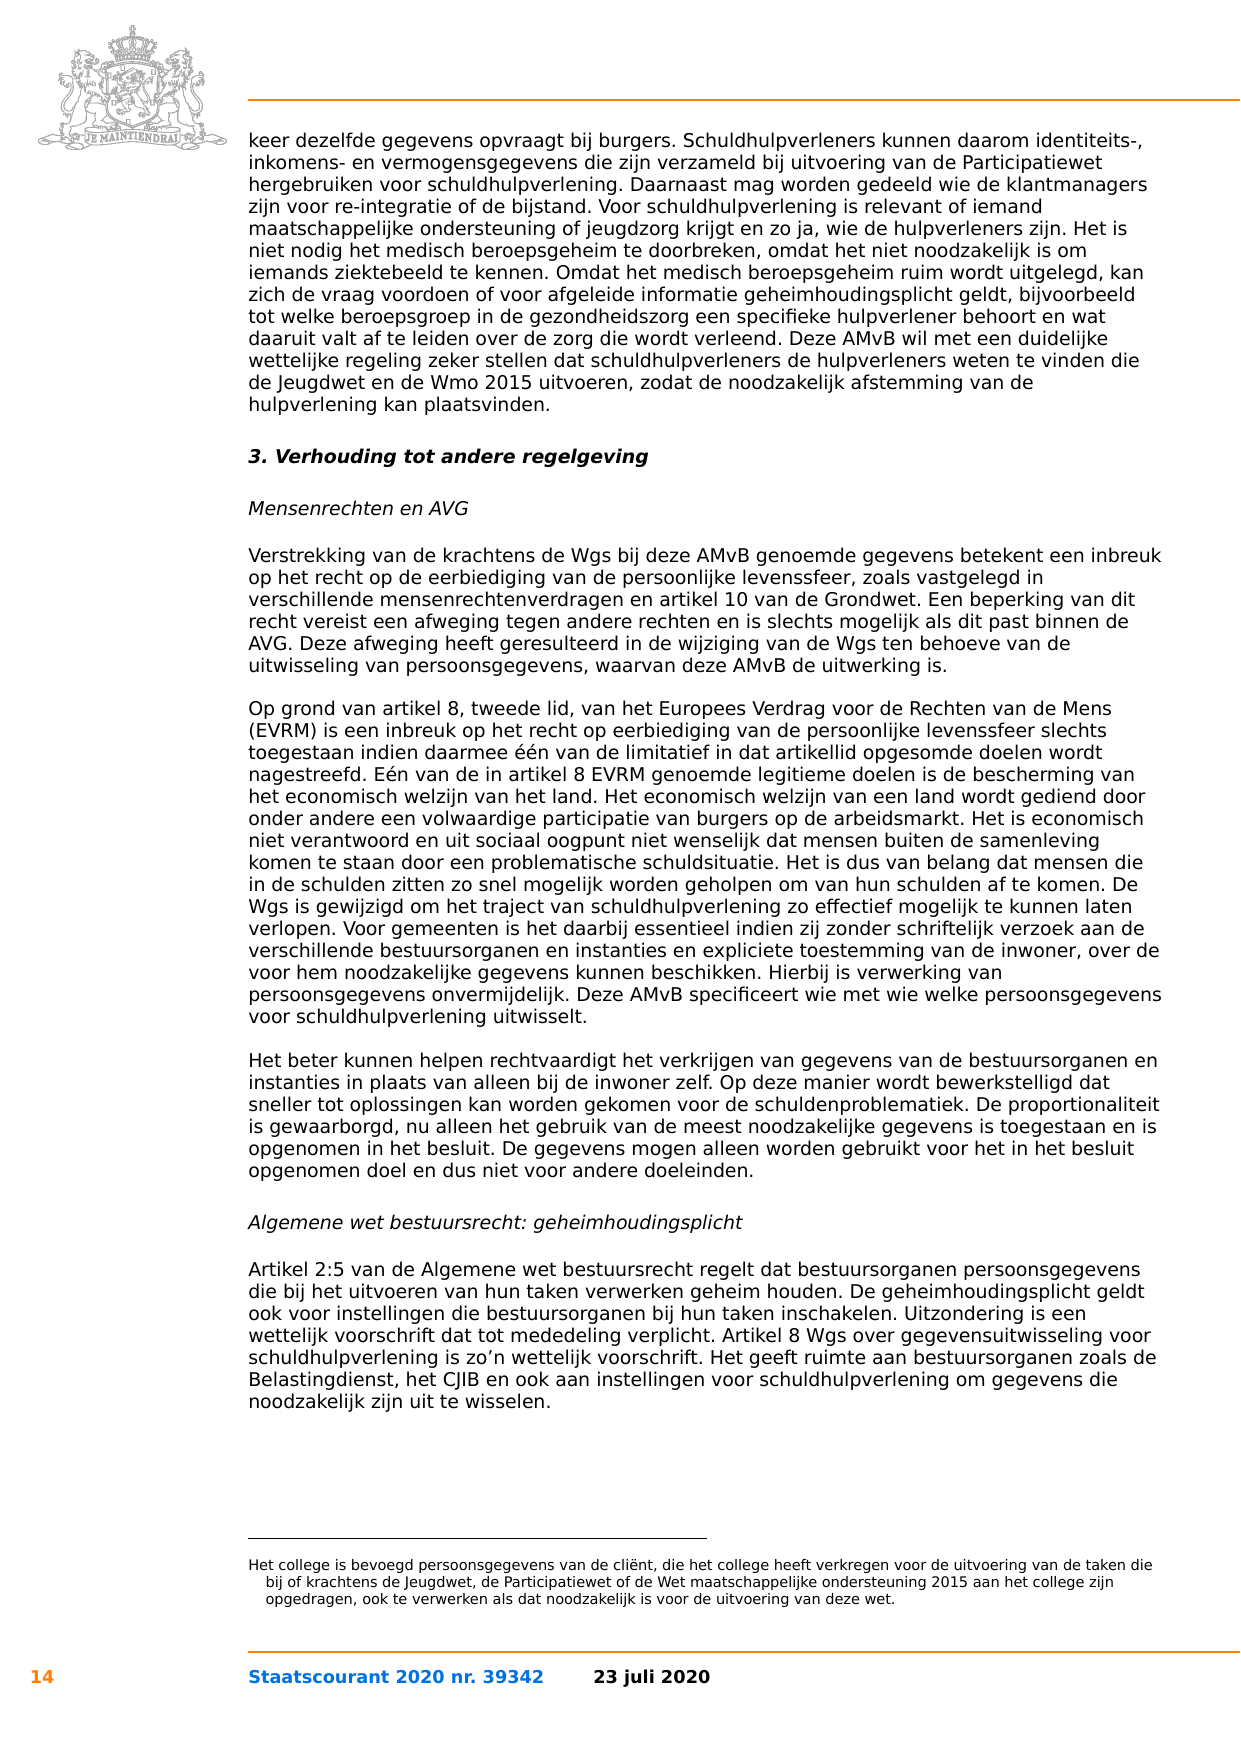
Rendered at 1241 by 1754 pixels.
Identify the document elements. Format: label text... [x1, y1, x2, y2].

text Artikel 2:5 van de Algemene wet bestuursrecht regelt dat bestuursorganen persoonsgegevens die bij het uitvoeren van hun taken verwerken geheim houden. De geheimhoudingsplicht geldt ook voor instellingen die bestuursorganen bij hun taken inschakelen. Uitzondering is een wettelijk voorschrift dat tot mededeling verplicht. Artikel 8 Wgs over gegevensuitwisseling voor schuldhulpverlening is zo’n wettelijk voorschrift. Het geeft ruimte aan bestuursorganen zoals de Belastingdienst, het CJIB en ook aan instellingen voor schuldhulpverlening om gegevens die noodzakelijk zijn uit te wisselen. [248, 1259, 1163, 1413]
text keer dezelfde gegevens opvraagt bij burgers. Schuldhulpverleners kunnen daarom identiteits-, inkomens- en vermogensgegevens die zijn verzameld bij uitvoering van de Participatiewet hergebruiken voor schuldhulpverlening. Daarnaast mag worden gedeeld wie de klantmanagers zijn voor re-integratie of de bijstand. Voor schuldhulpverlening is relevant of iemand maatschappelijke ondersteuning of jeugdzorg krijgt en zo ja, wie de hulpverleners zijn. Het is niet nodig het medisch beroepsgeheim te doorbreken, omdat het niet noodzakelijk is om iemands ziektebeeld te kennen. Omdat het medisch beroepsgeheim ruim wordt uitgelegd, kan zich de vraag voordoen of voor afgeleide informatie geheimhoudingsplicht geldt, bijvoorbeeld tot welke beroepsgroep in de gezondheidszorg een specifieke hulpverlener behoort en wat daaruit valt af te leiden over de zorg die wordt verleend. Deze AMvB wil met een duidelijke wettelijke regeling zeker stellen dat schuldhulpverleners de hulpverleners weten te vinden die de Jeugdwet en de Wmo 2015 uitvoeren, zodat de noodzakelijk afstemming van de hulpverlening kan plaatsvinden. [248, 130, 1163, 416]
text Het college is bevoegd persoonsgegevens van de cliënt, die het college heeft verkregen voor de uitvoering van de taken die bij of krachtens de Jeugdwet, de Participatiewet of de Wet maatschappelijke ondersteuning 2015 aan het college zijn opgedragen, ook te verwerken als dat noodzakelijk is voor de uitvoering van deze wet. [248, 1557, 1163, 1608]
subtitle Mensenrechten en AVG [248, 498, 1163, 519]
text Op grond van artikel 8, tweede lid, van het Europees Verdrag voor de Rechten van de Mens (EVRM) is een inbreuk op het recht op eerbiediging van de persoonlijke levenssfeer slechts toegestaan indien daarmee één van de limitatief in dat artikellid opgesomde doelen wordt nagestreefd. Eén van de in artikel 8 EVRM genoemde legitieme doelen is de bescherming van het economisch welzijn van het land. Het economisch welzijn van een land wordt gediend door onder andere een volwaardige participatie van burgers op de arbeidsmarkt. Het is economisch niet verantwoord en uit sociaal oogpunt niet wenselijk dat mensen buiten de samenleving komen te staan door een problematische schuldsituatie. Het is dus van belang dat mensen die in de schulden zitten zo snel mogelijk worden geholpen om van hun schulden af te komen. De Wgs is gewijzigd om het traject van schuldhulpverlening zo effectief mogelijk te kunnen laten verlopen. Voor gemeenten is het daarbij essentieel indien zij zonder schriftelijk verzoek aan de verschillende bestuursorganen en instanties en expliciete toestemming van de inwoner, over de voor hem noodzakelijke gegevens kunnen beschikken. Hierbij is verwerking van persoonsgegevens onvermijdelijk. Deze AMvB specificeert wie met wie welke persoonsgegevens voor schuldhulpverlening uitwisselt. [248, 698, 1163, 1028]
subtitle 3. Verhouding tot andere regelgeving [248, 446, 1163, 468]
subtitle Algemene wet bestuursrecht: geheimhoudingsplicht [248, 1212, 1163, 1234]
picture [38, 25, 227, 150]
text Het beter kunnen helpen rechtvaardigt het verkrijgen van gegevens van de bestuursorganen en instanties in plaats van alleen bij de inwoner zelf. Op deze manier wordt bewerkstelligd dat sneller tot oplossingen kan worden gekomen voor de schuldenproblematiek. De proportionaliteit is gewaarborgd, nu alleen het gebruik van de meest noodzakelijke gegevens is toegestaan en is opgenomen in het besluit. De gegevens mogen alleen worden gebruikt voor het in het besluit opgenomen doel en dus niet voor andere doeleinden. [248, 1050, 1163, 1182]
text Verstrekking van de krachtens de Wgs bij deze AMvB genoemde gegevens betekent een inbreuk op het recht op de eerbiediging van de persoonlijke levenssfeer, zoals vastgelegd in verschillende mensenrechtenverdragen en artikel 10 van de Grondwet. Een beperking van dit recht vereist een afweging tegen andere rechten en is slechts mogelijk als dit past binnen de AVG. Deze afweging heeft geresulteerd in de wijziging van de Wgs ten behoeve van de uitwisseling van persoonsgegevens, waarvan deze AMvB de uitwerking is. [248, 544, 1163, 676]
